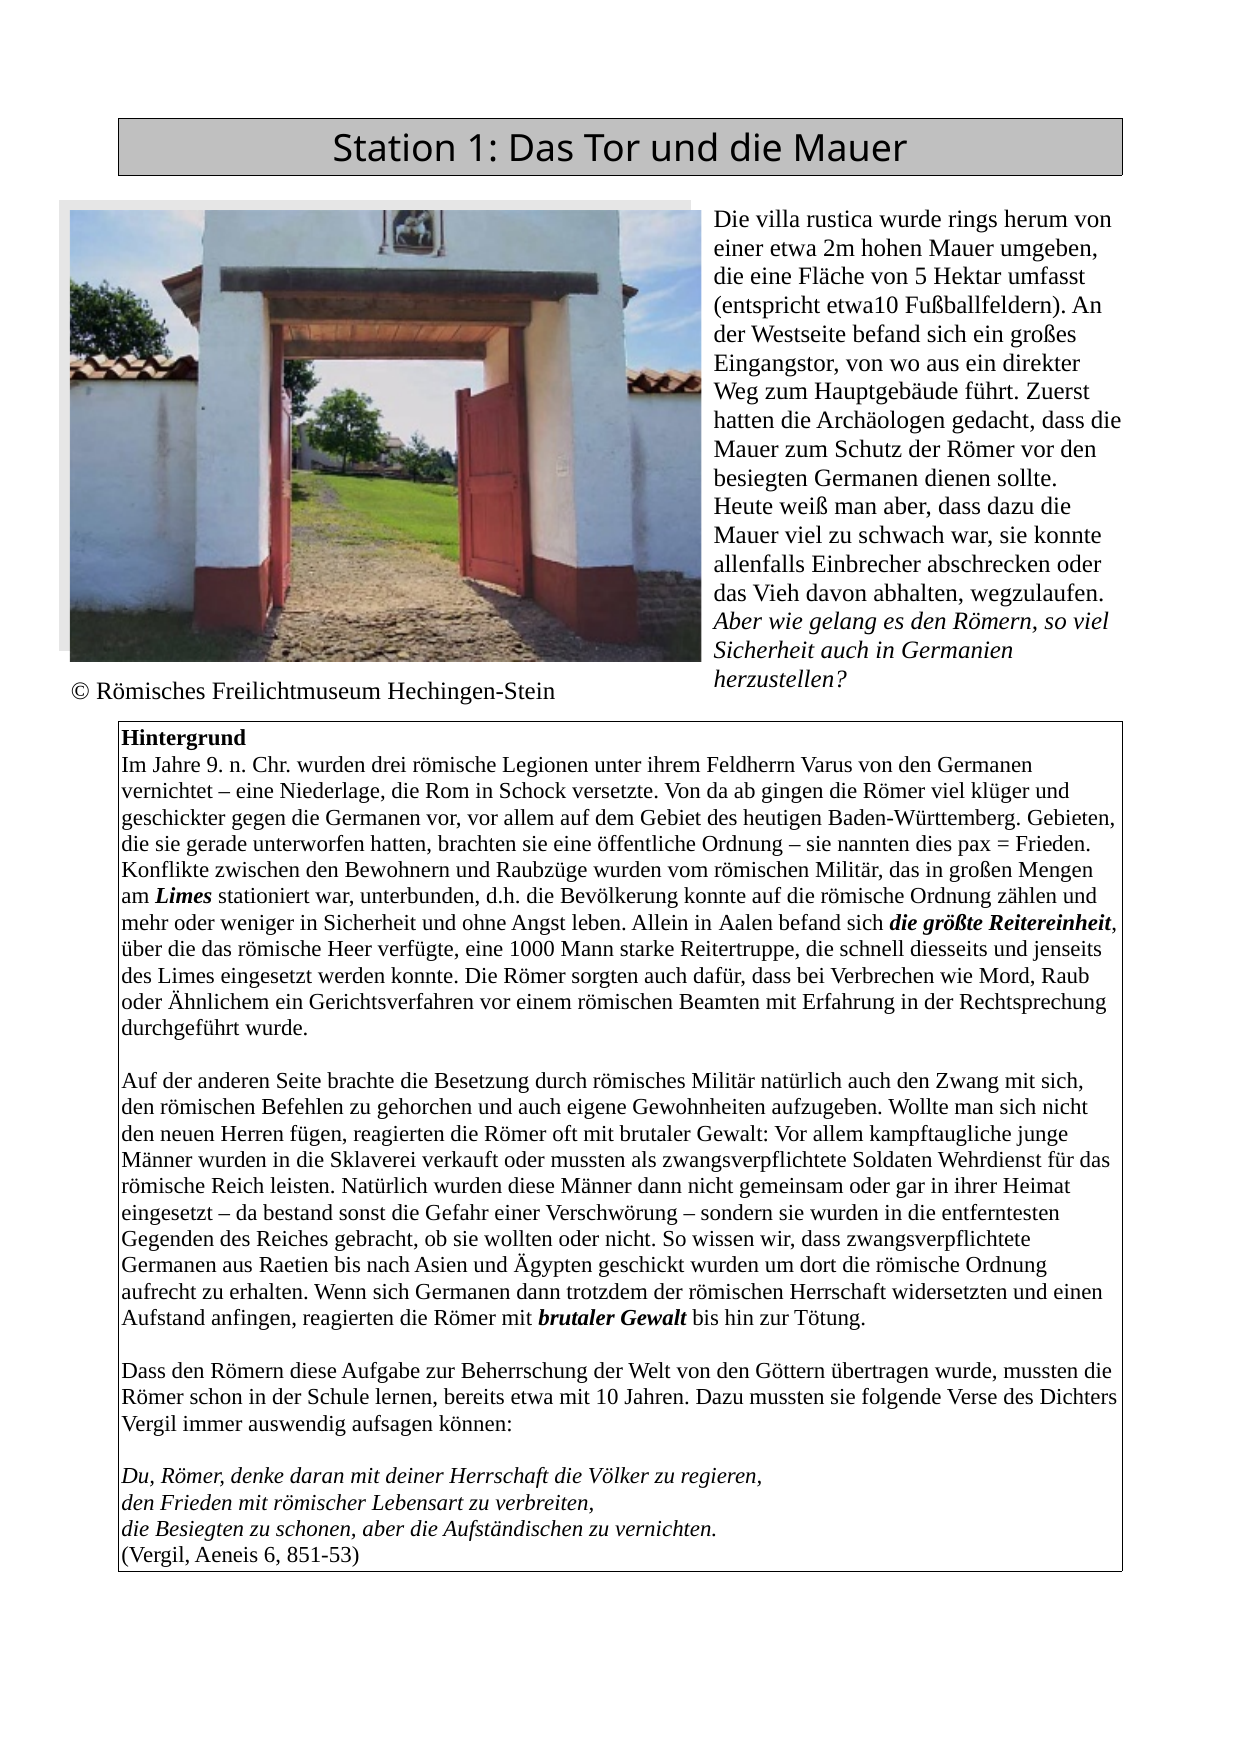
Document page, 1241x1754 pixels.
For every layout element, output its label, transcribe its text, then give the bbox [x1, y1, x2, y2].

text Auf der anderen Seite brachte die Besetzung durch römisches Militär natürlich auch den Zwang mit sich, den römischen Befehlen zu gehorchen und auch eigene Gewohnheiten aufzugeben. Wollte man sich nicht den neuen Herren fügen, reagierten die Römer oft mit brutaler Gewalt: Vor allem kampftaugliche junge Männer wurden in die Sklaverei verkauft oder mussten als zwangsverpflichtete Soldaten Wehrdienst für das römische Reich leisten. Natürlich wurden diese Männer dann nicht gemeinsam oder gar in ihrer Heimat eingesetzt – da bestand sonst die Gefahr einer Verschwörung – sondern sie wurden in die entferntesten Gegenden des Reiches gebracht, ob sie wollten oder nicht. So wissen wir, dass zwangsverpflichtete Germanen aus Raetien bis nach Asien und Ägypten geschickt wurden um dort die römische Ordnung aufrecht zu erhalten. Wenn sich Germanen dann trotzdem der römischen Herrschaft widersetzten und einen Aufstand anfingen, reagierten die Römer mit brutaler Gewalt bis hin zur Tötung. [119, 1064, 1122, 1331]
text Station 1: Das Tor und die Mauer [119, 119, 1122, 175]
text die Besiegten zu schonen, aber die Aufständischen zu vernichten. [119, 1512, 1122, 1538]
text Die villa rustica wurde rings herum von einer etwa 2m hohen Mauer umgeben, die eine Fläche von 5 Hektar umfasst (entspricht etwa10 Fußballfeldern). An der Westseite befand sich ein großes Eingangstor, von wo aus ein direkter Weg zum Hauptgebäude führt. Zuerst hatten die Archäologen gedacht, dass die Mauer zum Schutz der Römer vor den besiegten Germanen dienen sollte. Heute weiß man aber, dass dazu die Mauer viel zu schwach war, sie konnte allenfalls Einbrecher abschrecken oder das Vieh davon abhalten, wegzulaufen. Aber wie gelang es den Römern, so viel Sicherheit auch in Germanien herzustellen? [118, 204, 1122, 693]
text (Vergil, Aeneis 6, 851-53) [119, 1538, 1122, 1571]
text Du, Römer, denke daran mit deiner Herrschaft die Völker zu regieren, [119, 1459, 1122, 1486]
picture [69, 210, 702, 662]
text Hintergrund [119, 722, 1122, 748]
text Dass den Römern diese Aufgabe zur Beherrschung der Welt von den Göttern übertragen wurde, mussten die Römer schon in der Schule lernen, bereits etwa mit 10 Jahren. Dazu mussten sie folgende Verse des Dichters Vergil immer auswendig aufsagen können: [119, 1354, 1122, 1436]
text Im Jahre 9. n. Chr. wurden drei römische Legionen unter ihrem Feldherrn Varus von den Germanen vernichtet – eine Niederlage, die Rom in Schock versetzte. Von da ab gingen die Römer viel klüger und geschickter gegen die Germanen vor, vor allem auf dem Gebiet des heutigen Baden-Württemberg. Gebieten, die sie gerade unterworfen hatten, brachten sie eine öffentliche Ordnung – sie nannten dies pax = Frieden. Konflikte zwischen den Bewohnern und Raubzüge wurden vom römischen Militär, das in großen Mengen am Limes stationiert war, unterbunden, d.h. die Bevölkerung konnte auf die römische Ordnung zählen und mehr oder weniger in Sicherheit und ohne Angst leben. Allein in Aalen befand sich die größte Reitereinheit, über die das römische Heer verfügte, eine 1000 Mann starke Reitertruppe, die schnell diesseits und jenseits des Limes eingesetzt werden konnte. Die Römer sorgten auch dafür, dass bei Verbrechen wie Mord, Raub oder Ähnlichem ein Gerichtsverfahren vor einem römischen Beamten mit Erfahrung in der Rechtsprechung durchgeführt wurde. [119, 748, 1122, 1041]
text den Frieden mit römischer Lebensart zu verbreiten, [119, 1486, 1122, 1512]
